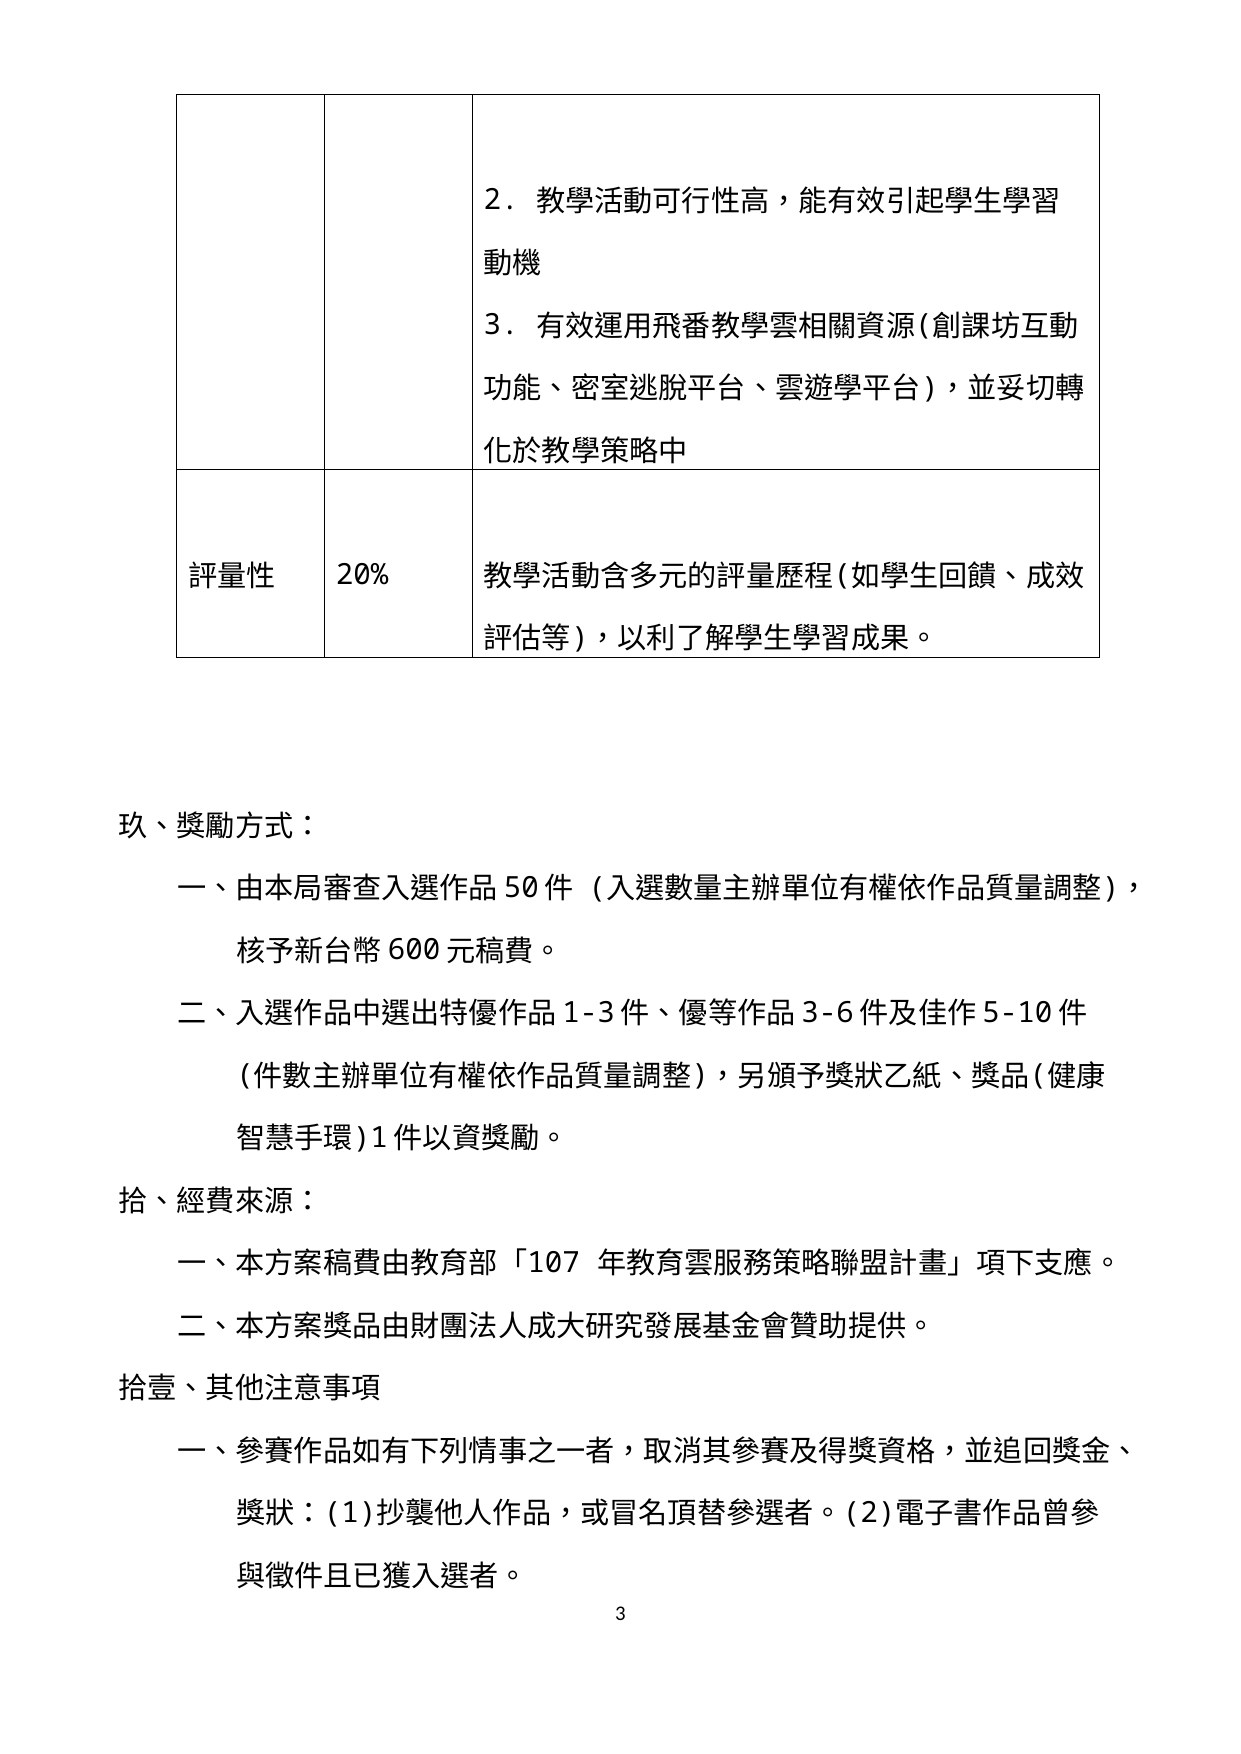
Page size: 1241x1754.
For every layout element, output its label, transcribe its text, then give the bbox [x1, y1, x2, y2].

table_cell 教學活動含多元的評量歷程(如學生回饋、成效評估等)，以利了解學生學習成果。 [473, 470, 1099, 657]
table_cell [177, 95, 324, 469]
table_cell 2. 教學活動可行性高，能有效引起學生學習動機 3. 有效運用飛番教學雲相關資源(創課坊互動功能、密室逃脫平台、雲遊學平台)，並妥切轉化於教學策略中 [473, 95, 1099, 469]
text 二、入選作品中選出特優作品1-3件、優等作品3-6件及佳作5-10件(件數主辦單位有權依作品質量調整)，另頒予獎狀乙紙、獎品(健康智慧手環)1件以資獎勵。 [177, 969, 1122, 1157]
text 一、參賽作品如有下列情事之一者，取消其參賽及得獎資格，並追回獎金、獎狀：(1)抄襲他人作品，或冒名頂替參選者。(2)電子書作品曾參與徵件且已獲入選者。 [177, 1407, 1122, 1594]
text 一、本方案稿費由教育部「107 年教育雲服務策略聯盟計畫」項下支應。 [177, 1219, 1122, 1282]
text 拾、經費來源： [118, 1157, 1122, 1219]
text 二、本方案獎品由財團法人成大研究發展基金會贊助提供。 [177, 1282, 1122, 1344]
table_cell [325, 95, 472, 469]
text 拾壹、其他注意事項 [118, 1344, 1122, 1407]
table_cell 20% [325, 470, 472, 657]
text 一、由本局審查入選作品50件 (入選數量主辦單位有權依作品質量調整)，核予新台幣600元稿費。 [177, 844, 1122, 969]
text 玖、獎勵方式： [118, 782, 1122, 844]
table_cell 評量性 [177, 470, 324, 657]
